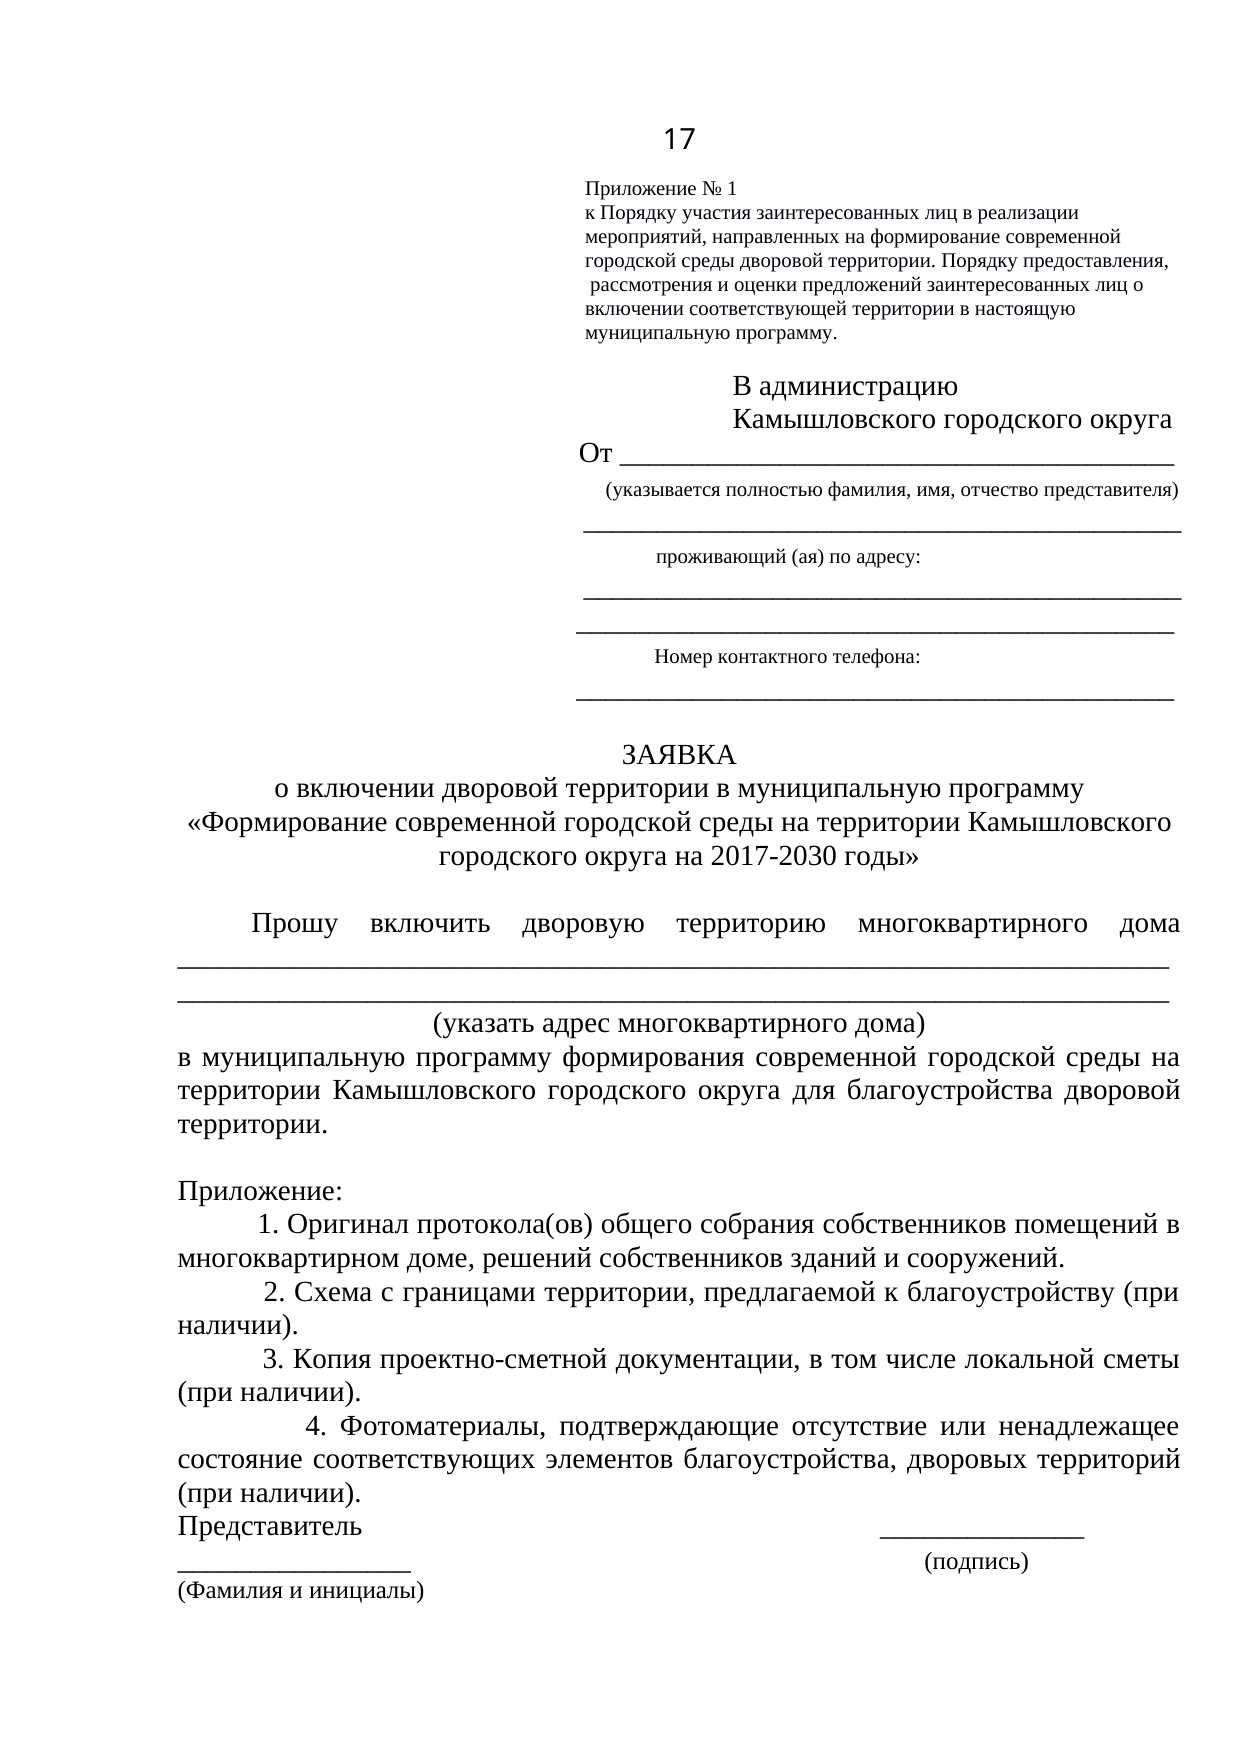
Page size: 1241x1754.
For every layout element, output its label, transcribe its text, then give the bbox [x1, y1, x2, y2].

text о включении дворовой территории в муниципальную программу «Формирование современной городской среды на территории Камышловского городского округа на 2017-2030 годы» [177, 771, 1181, 871]
text городской среды дворовой территории. Порядку предоставления, [585, 248, 1181, 272]
text _________________________________________ [177, 670, 1181, 703]
text В администрацию [732, 368, 1181, 402]
text 1. Оригинал протокола(ов) общего собрания собственников помещений в многоквартирном доме, решений собственников зданий и сооружений. [177, 1207, 1181, 1274]
text Представитель ______________ ________________ (подпись) (Фамилия и инициалы) [177, 1508, 1181, 1604]
text _________________________________________ [177, 502, 1181, 536]
text Прошу включить дворовую территорию многоквартирного дома ________________________________________________________________________________________________________________________________________ [177, 905, 1181, 1005]
text Приложение: [177, 1173, 1181, 1207]
text 2. Схема с границами территории, предлагаемой к благоустройству (при наличии). [177, 1274, 1181, 1341]
text 3. Копия проектно-сметной документации, в том числе локальной сметы (при наличии). [177, 1341, 1181, 1408]
text (указать адрес многоквартирного дома) [177, 1005, 1181, 1039]
text в муниципальную программу формирования современной городской среды на территории Камышловского городского округа для благоустройства дворовой территории. [177, 1039, 1181, 1139]
text Приложение № 1 [585, 176, 1181, 200]
text ЗАЯВКА [177, 737, 1181, 771]
text рассмотрения и оценки предложений заинтересованных лиц о включении соответствующей территории в настоящую муниципальную программу. [585, 272, 1181, 344]
text _________________________________________ [177, 603, 1181, 636]
text мероприятий, направленных на формирование современной [585, 224, 1181, 248]
text проживающий (ая) по адресу: [177, 536, 1181, 569]
text к Порядку участия заинтересованных лиц в реализации [585, 200, 1181, 224]
text (указывается полностью фамилия, имя, отчество представителя) [177, 469, 1181, 502]
text Номер контактного телефона: [177, 636, 1181, 670]
text От ______________________________________ [177, 435, 1181, 469]
text _________________________________________ [177, 569, 1181, 603]
text Камышловского городского округа [732, 402, 1181, 435]
text 4. Фотоматериалы, подтверждающие отсутствие или ненадлежащее состояние соответствующих элементов благоустройства, дворовых территорий (при наличии). [177, 1408, 1181, 1508]
